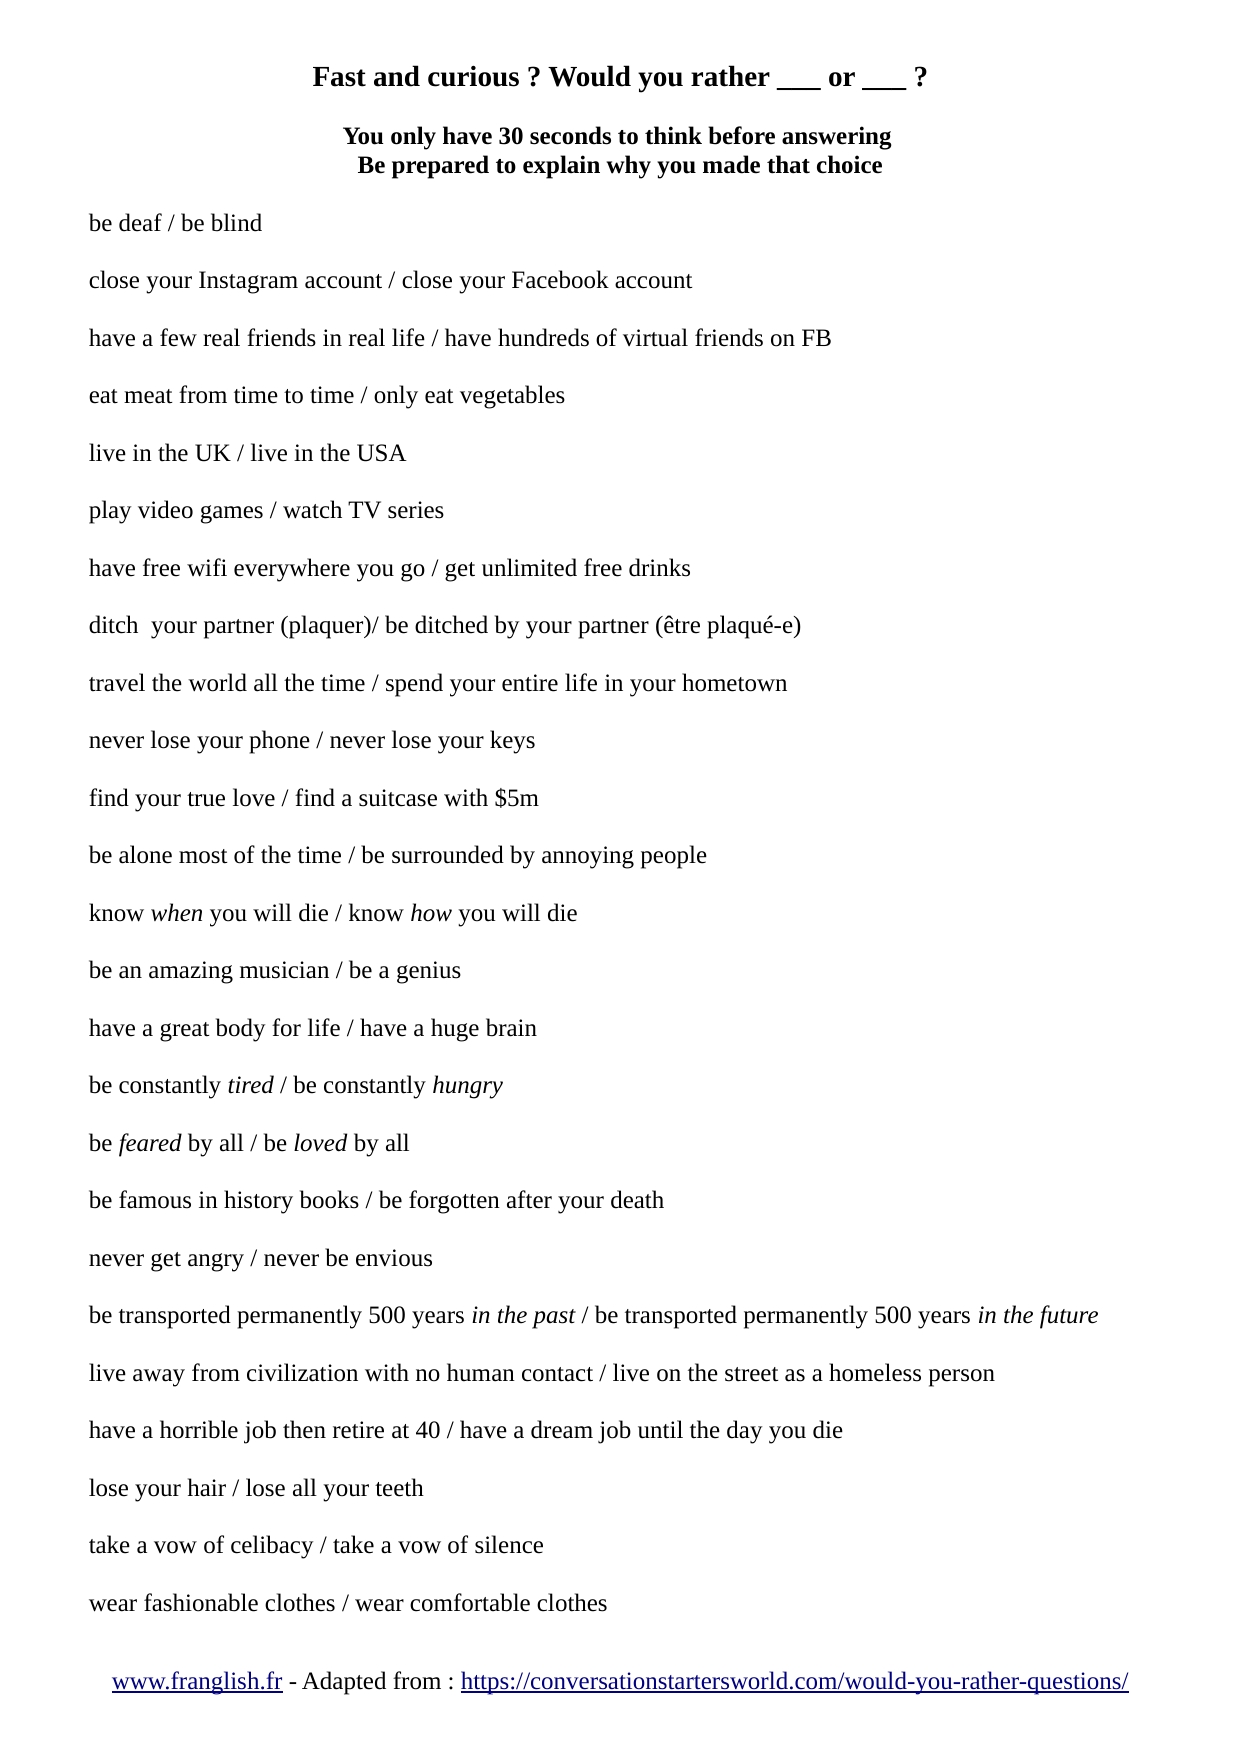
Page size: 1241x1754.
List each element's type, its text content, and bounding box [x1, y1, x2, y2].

text lose your hair / lose all your teeth [88, 1473, 1152, 1501]
text be an amazing musician / be a genius [88, 955, 1152, 984]
text be famous in history books / be forgotten after your death [88, 1185, 1152, 1214]
text be constantly tired / be constantly hungry [88, 1070, 1152, 1099]
text live in the UK / live in the USA [88, 438, 1152, 466]
text know when you will die / know how you will die [88, 898, 1152, 926]
text be transported permanently 500 years in the past / be transported permanently 500 years in the future [88, 1300, 1152, 1329]
text be alone most of the time / be surrounded by annoying people [88, 840, 1152, 869]
text ditch your partner (plaquer)/ be ditched by your partner (être plaqué-e) [88, 610, 1152, 639]
text never lose your phone / never lose your keys [88, 725, 1152, 754]
text have free wifi everywhere you go / get unlimited free drinks [88, 553, 1152, 581]
text have a great body for life / have a huge brain [88, 1013, 1152, 1041]
text take a vow of celibacy / take a vow of silence [88, 1530, 1152, 1559]
text wear fashionable clothes / wear comfortable clothes [88, 1588, 1152, 1616]
text eat meat from time to time / only eat vegetables [88, 380, 1152, 409]
text have a horrible job then retire at 40 / have a dream job until the day you die [88, 1415, 1152, 1444]
text be deaf / be blind [88, 208, 1152, 236]
text You only have 30 seconds to think before answering Be prepared to explain why you made that choice [88, 121, 1152, 179]
text live away from civilization with no human contact / live on the street as a homeless person [88, 1358, 1152, 1386]
text have a few real friends in real life / have hundreds of virtual friends on FB [88, 323, 1152, 351]
text close your Instagram account / close your Facebook account [88, 265, 1152, 294]
text be feared by all / be loved by all [88, 1128, 1152, 1156]
text never get angry / never be envious [88, 1243, 1152, 1271]
text find your true love / find a suitcase with $5m [88, 783, 1152, 811]
text Fast and curious ? Would you rather ___ or ___ ? [88, 59, 1152, 93]
text play video games / watch TV series [88, 495, 1152, 524]
text travel the world all the time / spend your entire life in your hometown [88, 668, 1152, 696]
